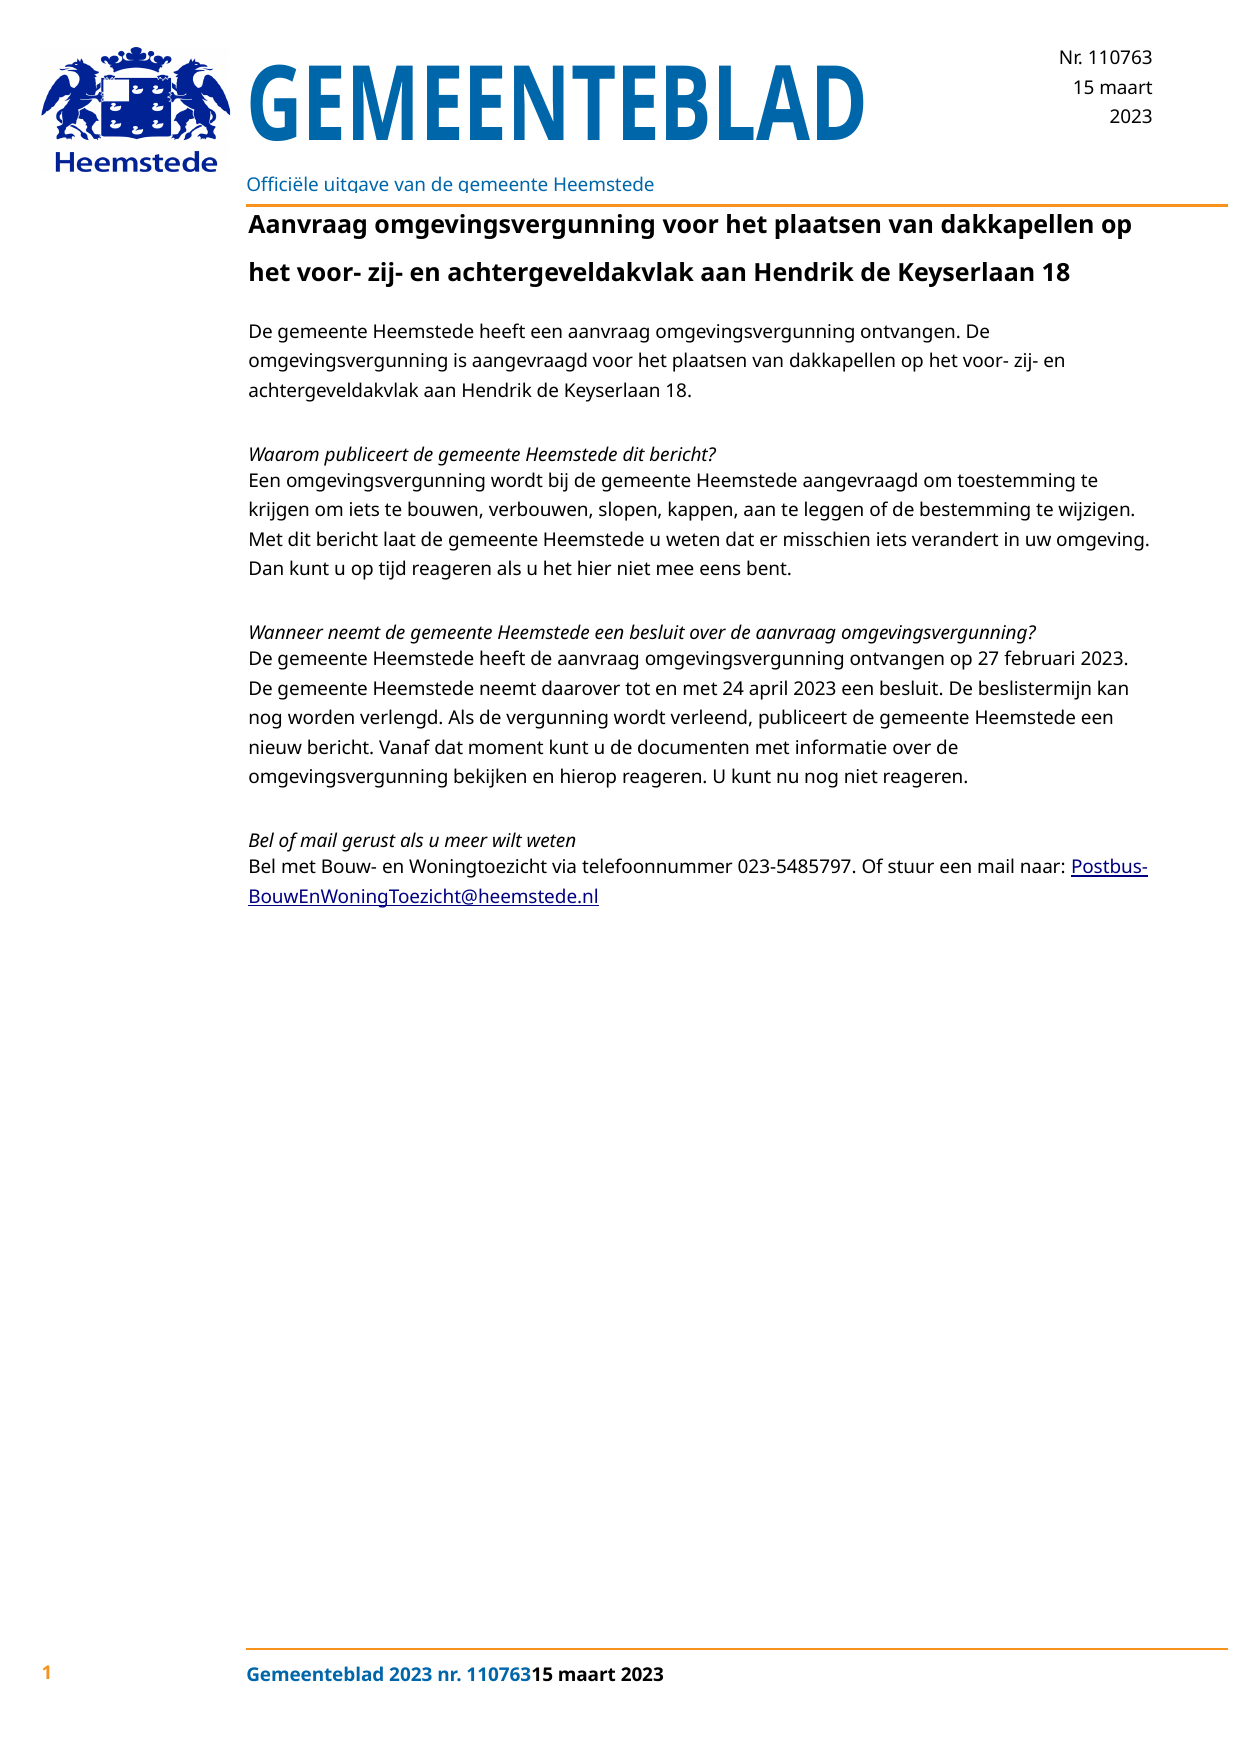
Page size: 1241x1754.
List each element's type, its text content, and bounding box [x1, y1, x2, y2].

text Een omgevingsvergunning wordt bij de gemeente Heemstede aangevraagd om toestemming te krijgen om iets te bouwen, verbouwen, slopen, kappen, aan te leggen of de bestemming te wijzigen. Met dit bericht laat de gemeente Heemstede u weten dat er misschien iets verandert in uw omgeving. Dan kunt u op tijd reageren als u het hier niet mee eens bent. [248, 467, 1152, 581]
picture [41, 47, 231, 172]
text De gemeente Heemstede heeft een aanvraag omgevingsvergunning ontvangen. De omgevingsvergunning is aangevraagd voor het plaatsen van dakkapellen op het voor- zij- en achtergeveldakvlak aan Hendrik de Keyserlaan 18. [248, 318, 1152, 403]
text Waarom publiceert de gemeente Heemstede dit bericht? [248, 441, 1152, 467]
text Bel of mail gerust als u meer wilt weten [248, 827, 1152, 853]
text De gemeente Heemstede heeft de aanvraag omgevingsvergunning ontvangen op 27 februari 2023. De gemeente Heemstede neemt daarover tot en met 24 april 2023 een besluit. De beslistermijn kan nog worden verlengd. Als de vergunning wordt verleend, publiceert de gemeente Heemstede een nieuw bericht. Vanaf dat moment kunt u de documenten met informatie over de omgevingsvergunning bekijken en hierop reageren. U kunt nu nog niet reageren. [248, 645, 1152, 789]
text Bel met Bouw- en Woningtoezicht via telefoonnummer 023-5485797. Of stuur een mail naar: Postbus-BouwEnWoningToezicht@heemstede.nl [248, 853, 1152, 908]
text Aanvraag omgevingsvergunning voor het plaatsen van dakkapellen op het voor- zij- en achtergeveldakvlak aan Hendrik de Keyserlaan 18 [248, 207, 1152, 288]
text Wanneer neemt de gemeente Heemstede een besluit over de aanvraag omgevingsvergunning? [248, 619, 1152, 645]
